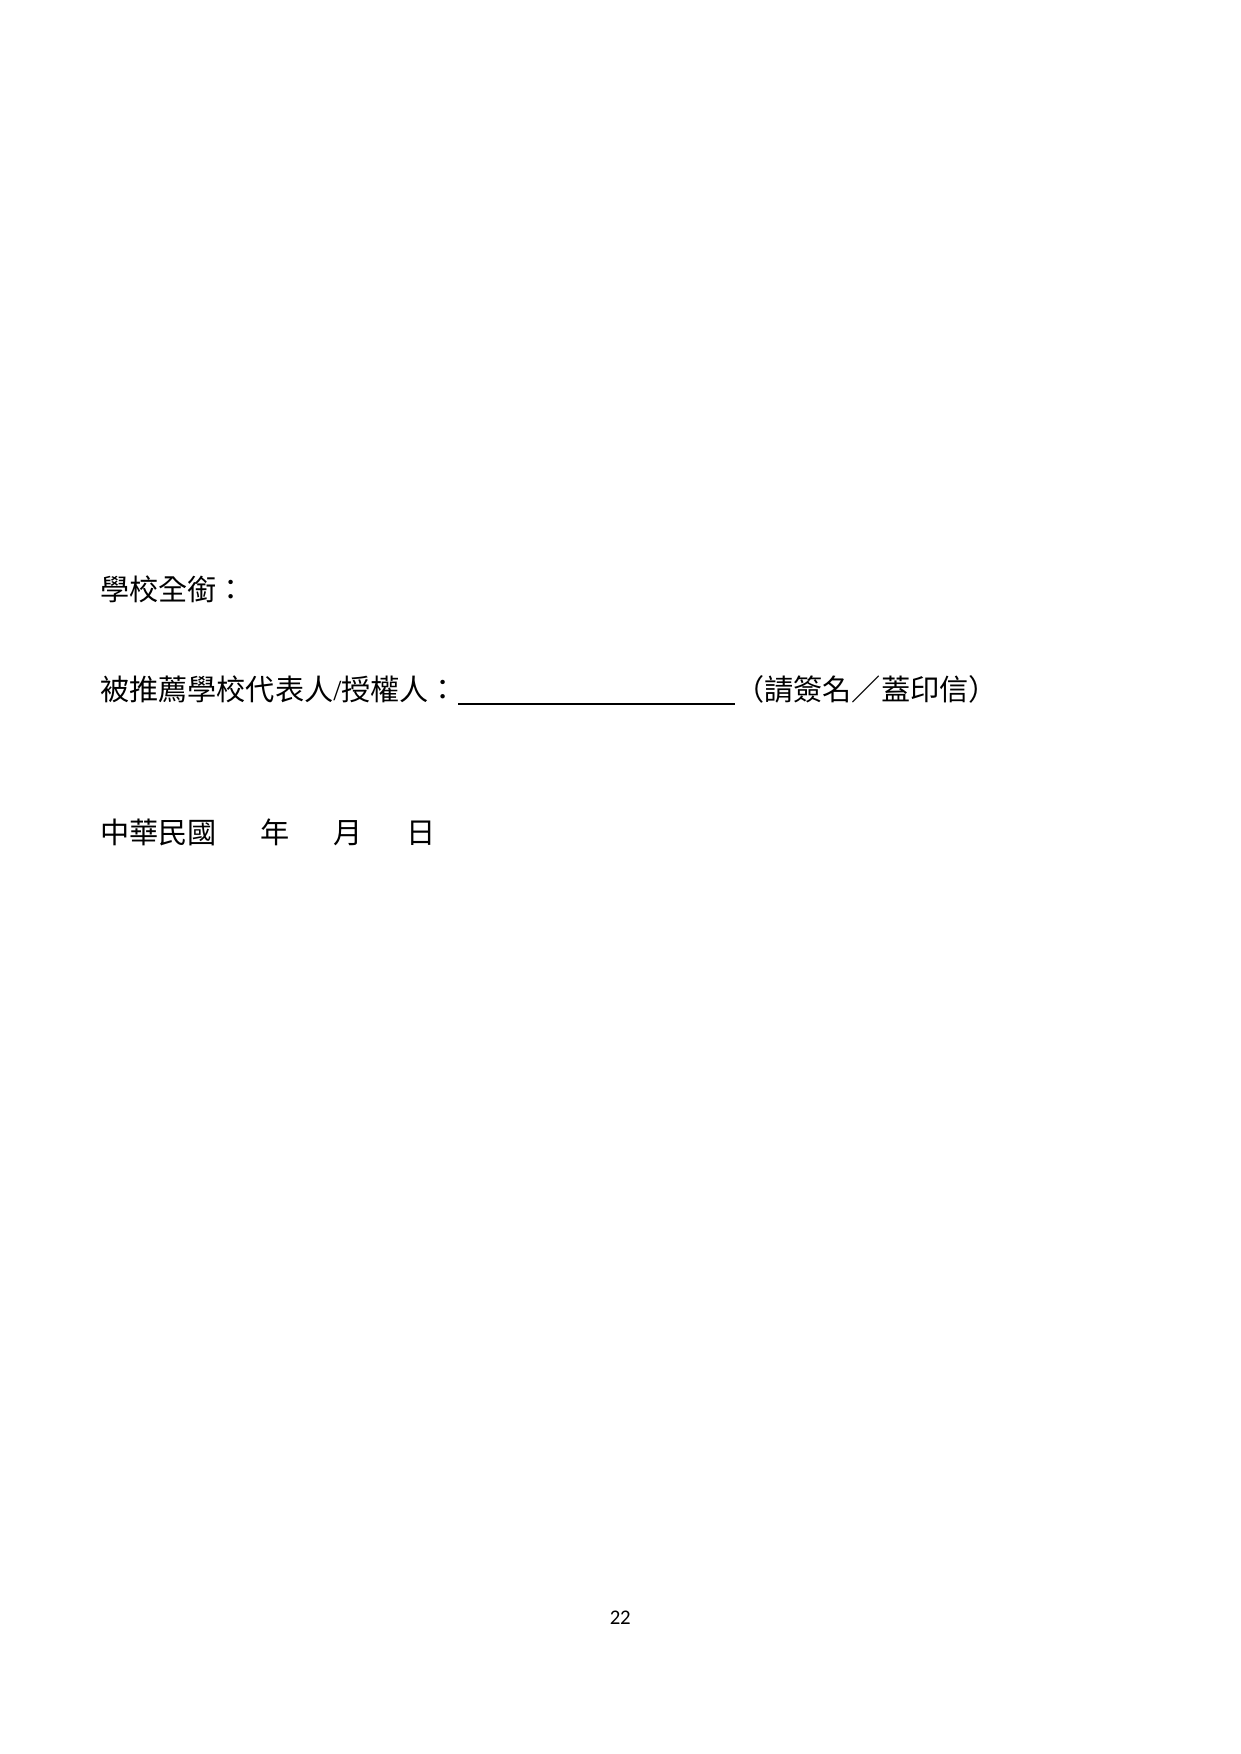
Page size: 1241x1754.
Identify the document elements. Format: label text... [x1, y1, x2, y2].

table_cell 學校全銜： 被推薦學校代表人/授權人： （請簽名∕蓋印信） 中華民國 年 月 日 [89, 402, 1152, 977]
